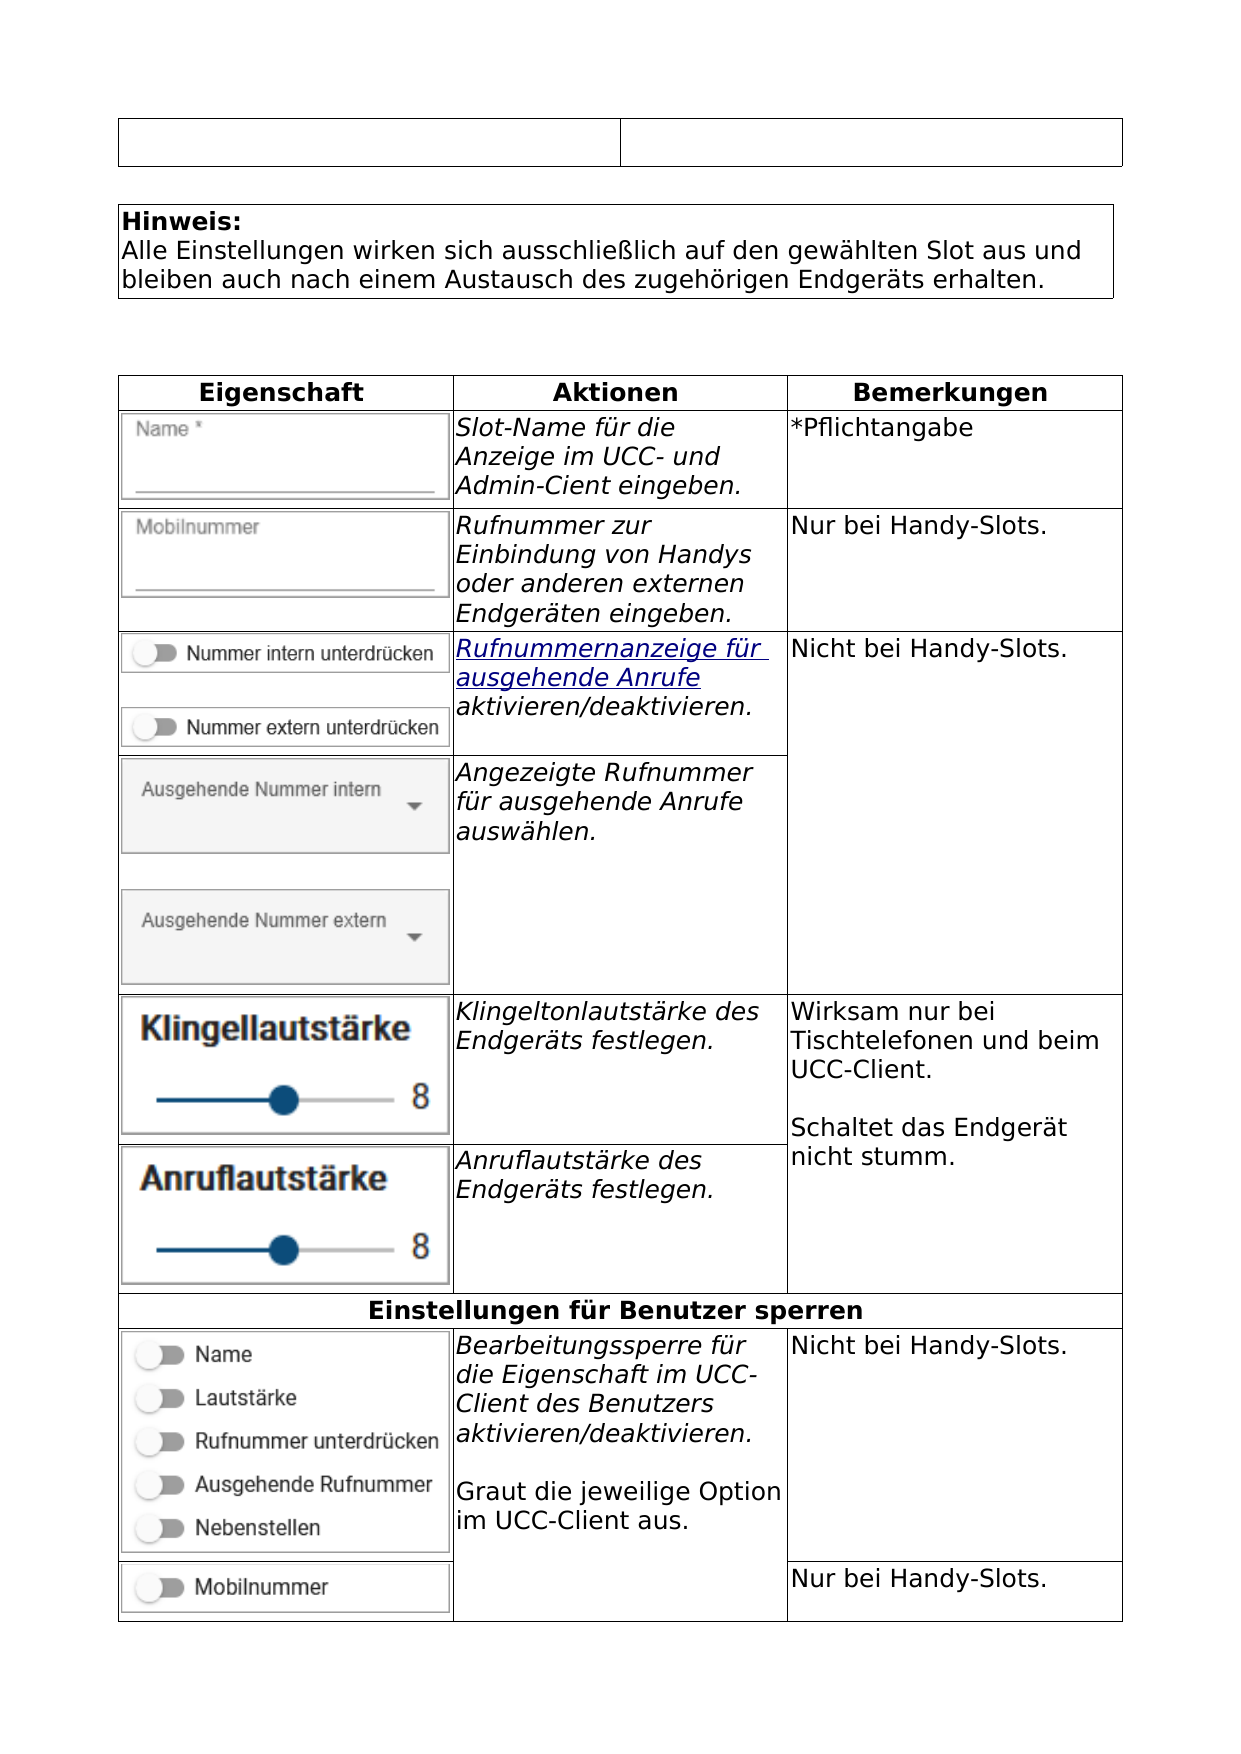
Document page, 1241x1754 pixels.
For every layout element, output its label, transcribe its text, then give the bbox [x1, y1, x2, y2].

table_cell [119, 632, 453, 755]
table_header Aktionen [454, 376, 787, 410]
picture [121, 511, 450, 598]
picture [121, 889, 450, 985]
picture [121, 996, 450, 1135]
picture [121, 1564, 450, 1613]
table_cell Nicht bei Handy-Slots. [788, 1329, 1122, 1561]
table_cell [119, 1562, 453, 1621]
table_cell Angezeigte Rufnummer für ausgehende Anrufe auswählen. [454, 756, 787, 994]
picture [121, 707, 450, 747]
picture [121, 1331, 450, 1553]
table_cell [119, 995, 453, 1143]
table_cell *Pflichtangabe [788, 411, 1122, 508]
table_cell Nur bei Handy-Slots. [788, 509, 1122, 631]
picture [121, 633, 450, 673]
table_header Bemerkungen [788, 376, 1122, 410]
table_cell Slot-Name für die Anzeige im UCC- und Admin-Cient eingeben. [454, 411, 787, 508]
table_cell [119, 1329, 453, 1561]
table_cell Klingeltonlautstärke des Endgeräts festlegen. [454, 995, 787, 1143]
table_cell [119, 756, 453, 994]
picture [121, 413, 450, 500]
table_cell Rufnummer zur Einbindung von Handys oder anderen externen Endgeräten eingeben. [454, 509, 787, 631]
table_cell Wirksam nur bei Tischtelefonen und beim UCC-Client. Schaltet das Endgerät nicht stumm. [788, 995, 1122, 1293]
table_cell [119, 1145, 453, 1293]
picture [121, 1146, 450, 1285]
table_header [119, 119, 620, 166]
table_header Hinweis: Alle Einstellungen wirken sich ausschließlich auf den gewählten Slot aus und bleiben auch nach einem Austausch des zugehörigen Endgeräts erhalten. [119, 205, 1113, 298]
table_cell Nur bei Handy-Slots. [788, 1562, 1122, 1621]
table_header [621, 119, 1122, 166]
table_cell Rufnummernanzeige für ausgehende Anrufe aktivieren/deaktivieren. [454, 632, 787, 755]
table_cell [119, 509, 453, 631]
table_cell Einstellungen für Benutzer sperren [119, 1294, 1122, 1328]
picture [121, 758, 450, 854]
table_cell Bearbeitungssperre für die Eigenschaft im UCC-Client des Benutzers aktivieren/deaktivieren. Graut die jeweilige Option im UCC-Client aus. [454, 1329, 787, 1621]
table_cell [119, 411, 453, 508]
table_cell Anruflautstärke des Endgeräts festlegen. [454, 1145, 787, 1293]
table_cell Nicht bei Handy-Slots. [788, 632, 1122, 994]
table_header Eigenschaft [119, 376, 453, 410]
